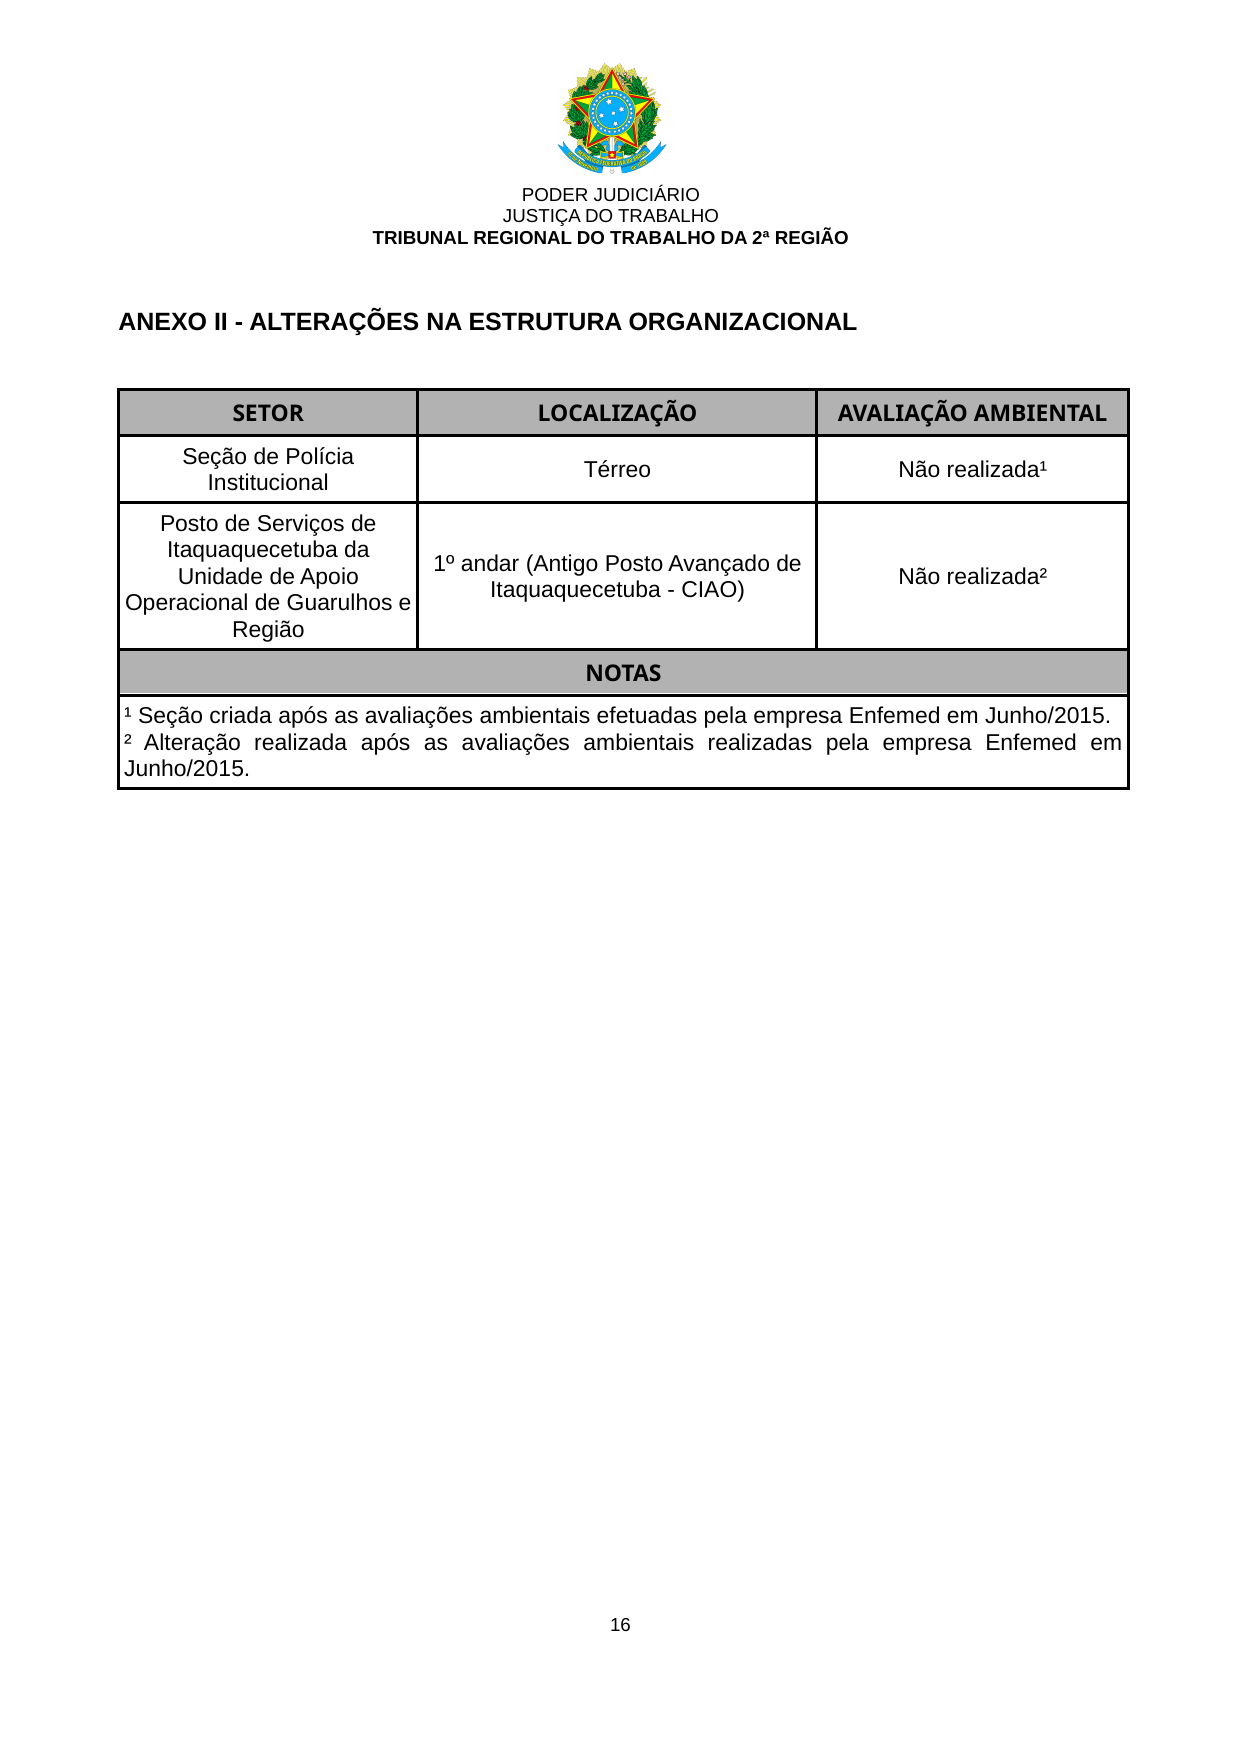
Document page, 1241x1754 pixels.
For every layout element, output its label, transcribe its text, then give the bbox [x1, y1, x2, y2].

table_cell Não realizada¹ [818, 437, 1127, 501]
table_cell 1º andar (Antigo Posto Avançado de Itaquaquecetuba - CIAO) [419, 504, 815, 648]
table_header SETOR [120, 391, 416, 434]
table_cell Seção de Polícia Institucional [120, 437, 416, 501]
table_header AVALIAÇÃO AMBIENTAL [818, 391, 1127, 434]
table_cell Térreo [419, 437, 815, 501]
subtitle ANEXO II - ALTERAÇÕES NA ESTRUTURA ORGANIZACIONAL [118, 306, 1122, 335]
table_cell Posto de Serviços de Itaquaquecetuba da Unidade de Apoio Operacional de Guarulhos e Região [120, 504, 416, 648]
table_cell NOTAS [120, 651, 1127, 693]
table_cell Não realizada² [818, 504, 1127, 648]
table_header LOCALIZAÇÃO [419, 391, 815, 434]
table_cell ¹ Seção criada após as avaliações ambientais efetuadas pela empresa Enfemed em Junho/2015. ² Alteração realizada após as avaliações ambientais realizadas pela empresa Enfemed em Junho/2015. [120, 697, 1127, 787]
